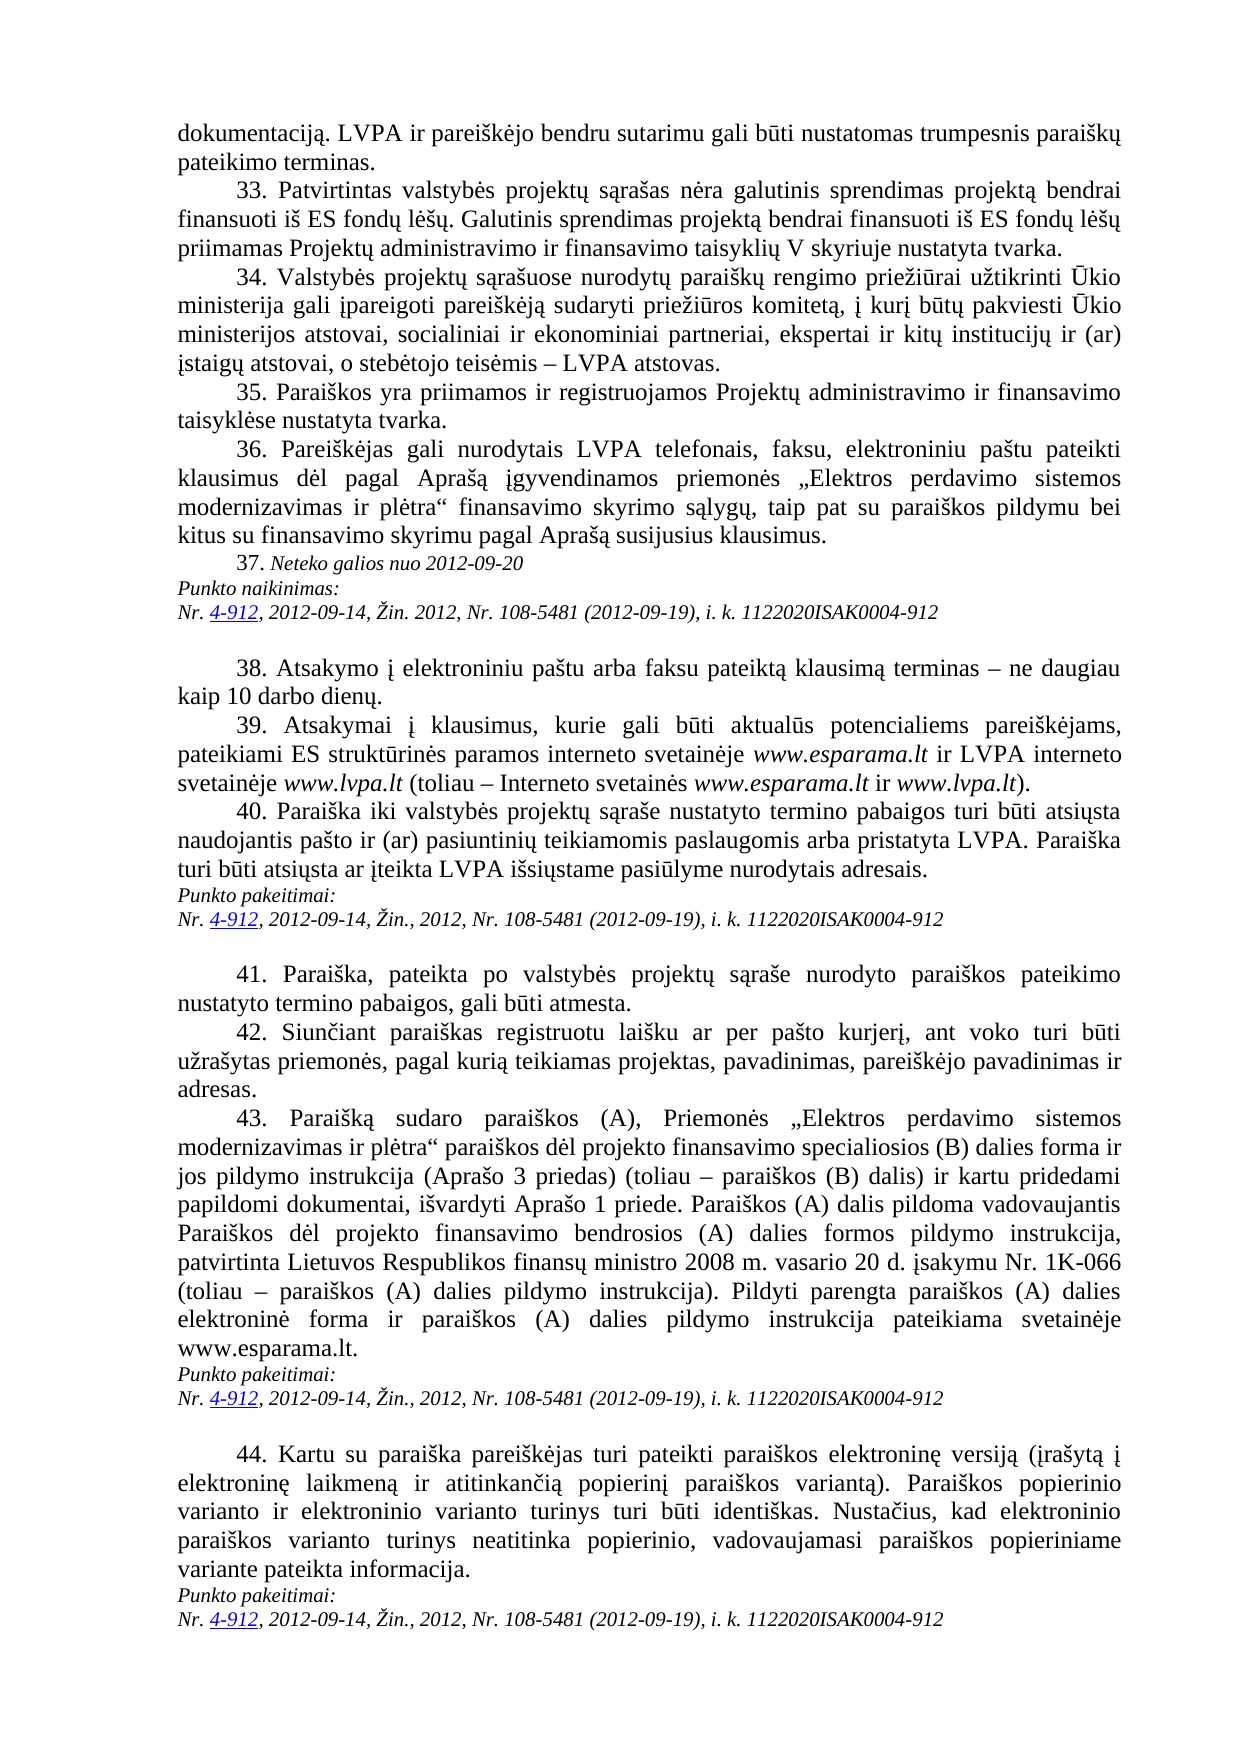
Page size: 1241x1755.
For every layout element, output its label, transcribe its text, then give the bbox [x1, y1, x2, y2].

text Nr. 4-912, 2012-09-14, Žin., 2012, Nr. 108-5481 (2012-09-19), i. k. 1122020ISAK0004-912 [177, 1386, 1122, 1410]
text 37. Neteko galios nuo 2012-09-20 [177, 549, 1122, 576]
text Punkto pakeitimai: [177, 883, 1122, 907]
text 42. Siunčiant paraiškas registruotu laišku ar per pašto kurjerį, ant voko turi būti užrašytas priemonės, pagal kurią teikiamas projektas, pavadinimas, pareiškėjo pavadinimas ir adresas. [177, 1017, 1122, 1103]
text 43. Paraišką sudaro paraiškos (A), Priemonės „Elektros perdavimo sistemos modernizavimas ir plėtra“ paraiškos dėl projekto finansavimo specialiosios (B) dalies forma ir jos pildymo instrukcija (Aprašo 3 priedas) (toliau – paraiškos (B) dalis) ir kartu pridedami papildomi dokumentai, išvardyti Aprašo 1 priede. Paraiškos (A) dalis pildoma vadovaujantis Paraiškos dėl projekto finansavimo bendrosios (A) dalies formos pildymo instrukcija, patvirtinta Lietuvos Respublikos finansų ministro 2008 m. vasario 20 d. įsakymu Nr. 1K-066 (toliau – paraiškos (A) dalies pildymo instrukcija). Pildyti parengta paraiškos (A) dalies elektroninė forma ir paraiškos (A) dalies pildymo instrukcija pateikiama svetainėje www.esparama.lt. [177, 1103, 1122, 1362]
text Punkto pakeitimai: [177, 1362, 1122, 1386]
text 35. Paraiškos yra priimamos ir registruojamos Projektų administravimo ir finansavimo taisyklėse nustatyta tvarka. [177, 377, 1122, 434]
text 41. Paraiška, pateikta po valstybės projektų sąraše nurodyto paraiškos pateikimo nustatyto termino pabaigos, gali būti atmesta. [177, 959, 1122, 1017]
text 34. Valstybės projektų sąrašuose nurodytų paraiškų rengimo priežiūrai užtikrinti Ūkio ministerija gali įpareigoti pareiškėją sudaryti priežiūros komitetą, į kurį būtų pakviesti Ūkio ministerijos atstovai, socialiniai ir ekonominiai partneriai, ekspertai ir kitų institucijų ir (ar) įstaigų atstovai, o stebėtojo teisėmis – LVPA atstovas. [177, 262, 1122, 377]
text Nr. 4-912, 2012-09-14, Žin., 2012, Nr. 108-5481 (2012-09-19), i. k. 1122020ISAK0004-912 [177, 907, 1122, 931]
text Punkto pakeitimai: [177, 1583, 1122, 1607]
text 40. Paraiška iki valstybės projektų sąraše nustatyto termino pabaigos turi būti atsiųsta naudojantis pašto ir (ar) pasiuntinių teikiamomis paslaugomis arba pristatyta LVPA. Paraiška turi būti atsiųsta ar įteikta LVPA išsiųstame pasiūlyme nurodytais adresais. [177, 796, 1122, 883]
text dokumentaciją. LVPA ir pareiškėjo bendru sutarimu gali būti nustatomas trumpesnis paraiškų pateikimo terminas. [177, 118, 1122, 176]
text Nr. 4-912, 2012-09-14, Žin. 2012, Nr. 108-5481 (2012-09-19), i. k. 1122020ISAK0004-912 [177, 600, 1122, 624]
text 36. Pareiškėjas gali nurodytais LVPA telefonais, faksu, elektroniniu paštu pateikti klausimus dėl pagal Aprašą įgyvendinamos priemonės „Elektros perdavimo sistemos modernizavimas ir plėtra“ finansavimo skyrimo sąlygų, taip pat su paraiškos pildymu bei kitus su finansavimo skyrimu pagal Aprašą susijusius klausimus. [177, 434, 1122, 549]
text Nr. 4-912, 2012-09-14, Žin., 2012, Nr. 108-5481 (2012-09-19), i. k. 1122020ISAK0004-912 [177, 1607, 1122, 1631]
text 33. Patvirtintas valstybės projektų sąrašas nėra galutinis sprendimas projektą bendrai finansuoti iš ES fondų lėšų. Galutinis sprendimas projektą bendrai finansuoti iš ES fondų lėšų priimamas Projektų administravimo ir finansavimo taisyklių V skyriuje nustatyta tvarka. [177, 176, 1122, 262]
text 38. Atsakymo į elektroniniu paštu arba faksu pateiktą klausimą terminas – ne daugiau kaip 10 darbo dienų. [177, 653, 1122, 710]
text 44. Kartu su paraiška pareiškėjas turi pateikti paraiškos elektroninę versiją (įrašytą į elektroninę laikmeną ir atitinkančią popierinį paraiškos variantą). Paraiškos popierinio varianto ir elektroninio varianto turinys turi būti identiškas. Nustačius, kad elektroninio paraiškos varianto turinys neatitinka popierinio, vadovaujamasi paraiškos popieriniame variante pateikta informacija. [177, 1439, 1122, 1583]
text Punkto naikinimas: [177, 576, 1122, 600]
text 39. Atsakymai į klausimus, kurie gali būti aktualūs potencialiems pareiškėjams, pateikiami ES struktūrinės paramos interneto svetainėje www.esparama.lt ir LVPA interneto svetainėje www.lvpa.lt (toliau – Interneto svetainės www.esparama.lt ir www.lvpa.lt). [177, 710, 1122, 796]
